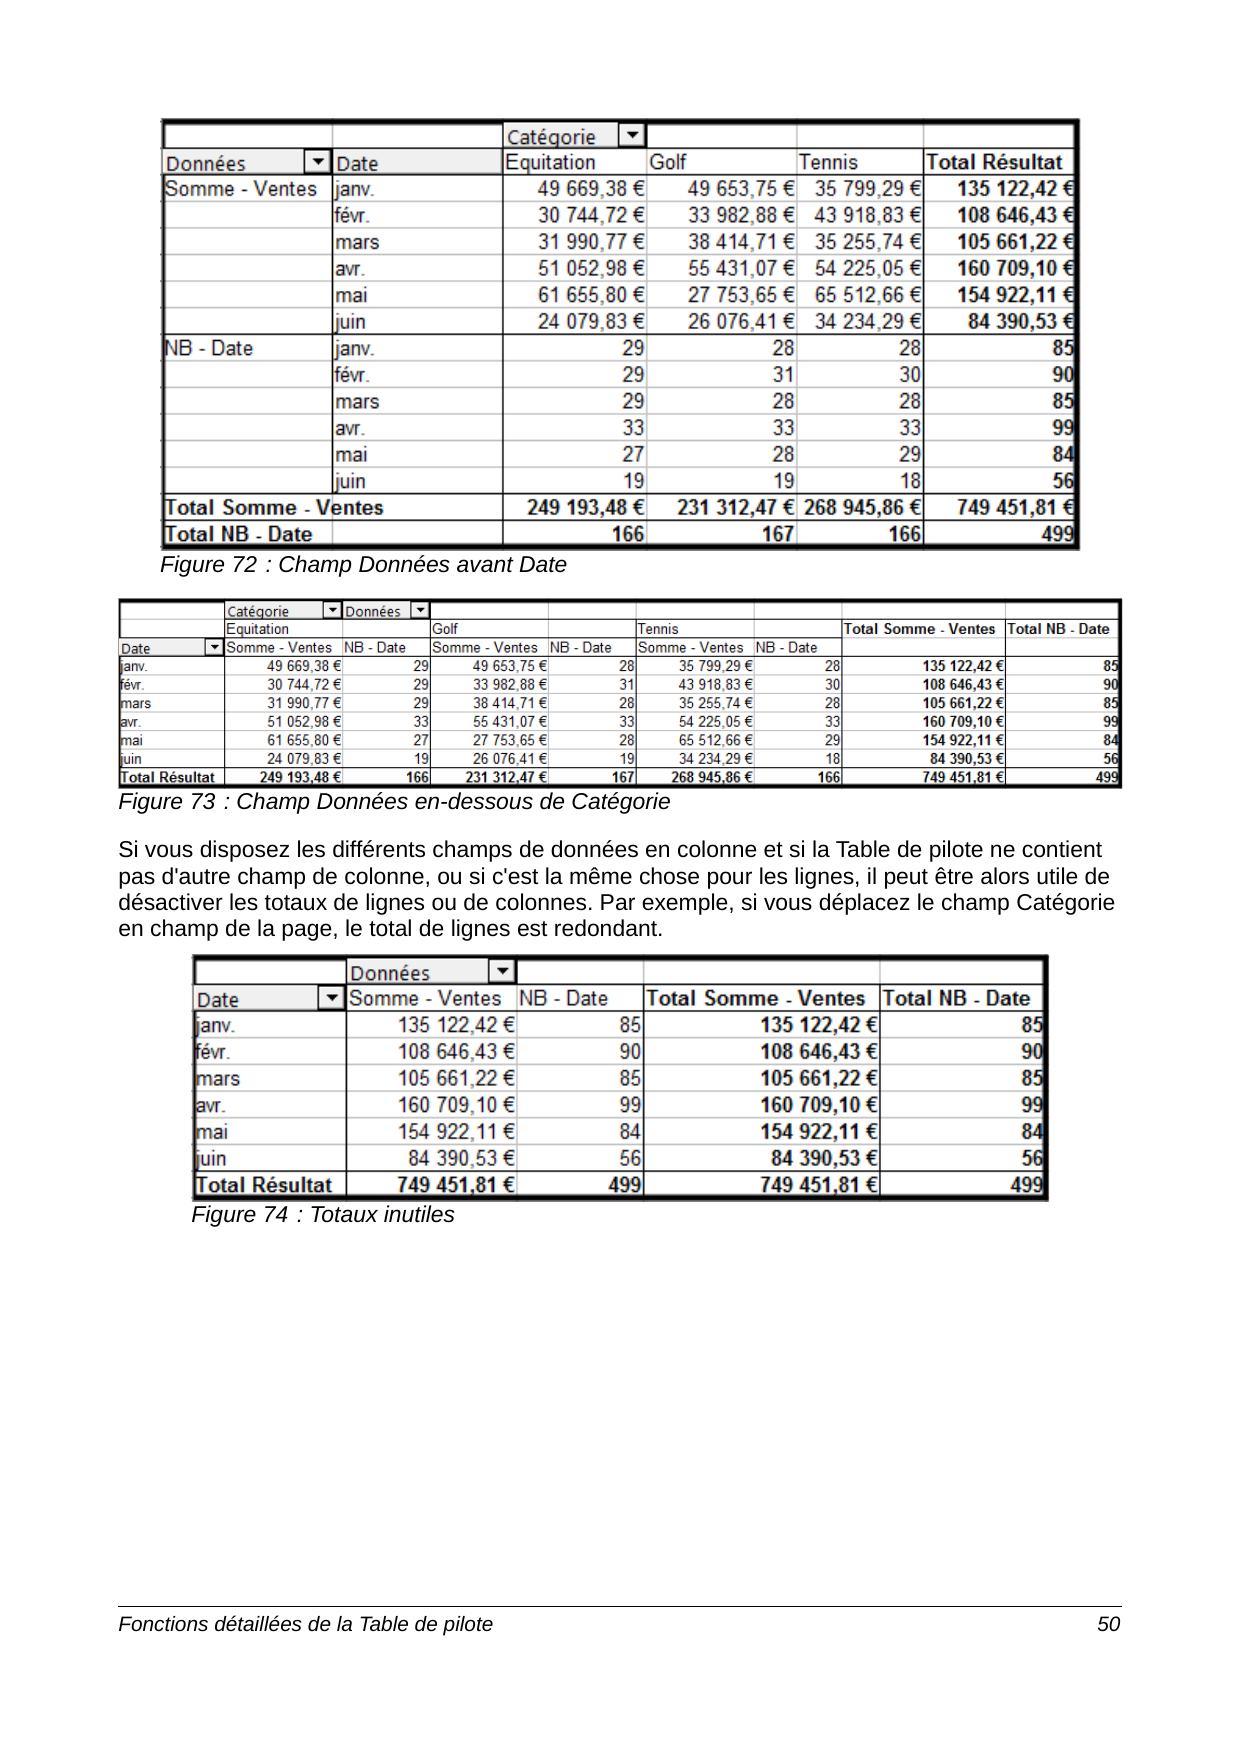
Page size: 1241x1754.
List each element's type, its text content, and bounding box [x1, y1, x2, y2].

text Si vous disposez les différents champs de données en colonne et si la Table de pilote ne contient pas d'autre champ de colonne, ou si c'est la même chose pour les lignes, il peut être alors utile de désactiver les totaux de lignes ou de colonnes. Par exemple, si vous déplacez le champ Catégorie en champ de la page, le total de lignes est redondant. [118, 836, 1122, 942]
text Figure 74 : Totaux inutiles [191, 1202, 1049, 1228]
picture [160, 118, 1081, 551]
text Figure 72 : Champ Données avant Date [160, 551, 1080, 577]
picture [191, 954, 1050, 1202]
text Figure 73 : Champ Données en-dessous de Catégorie [118, 789, 1122, 814]
picture [118, 598, 1123, 789]
